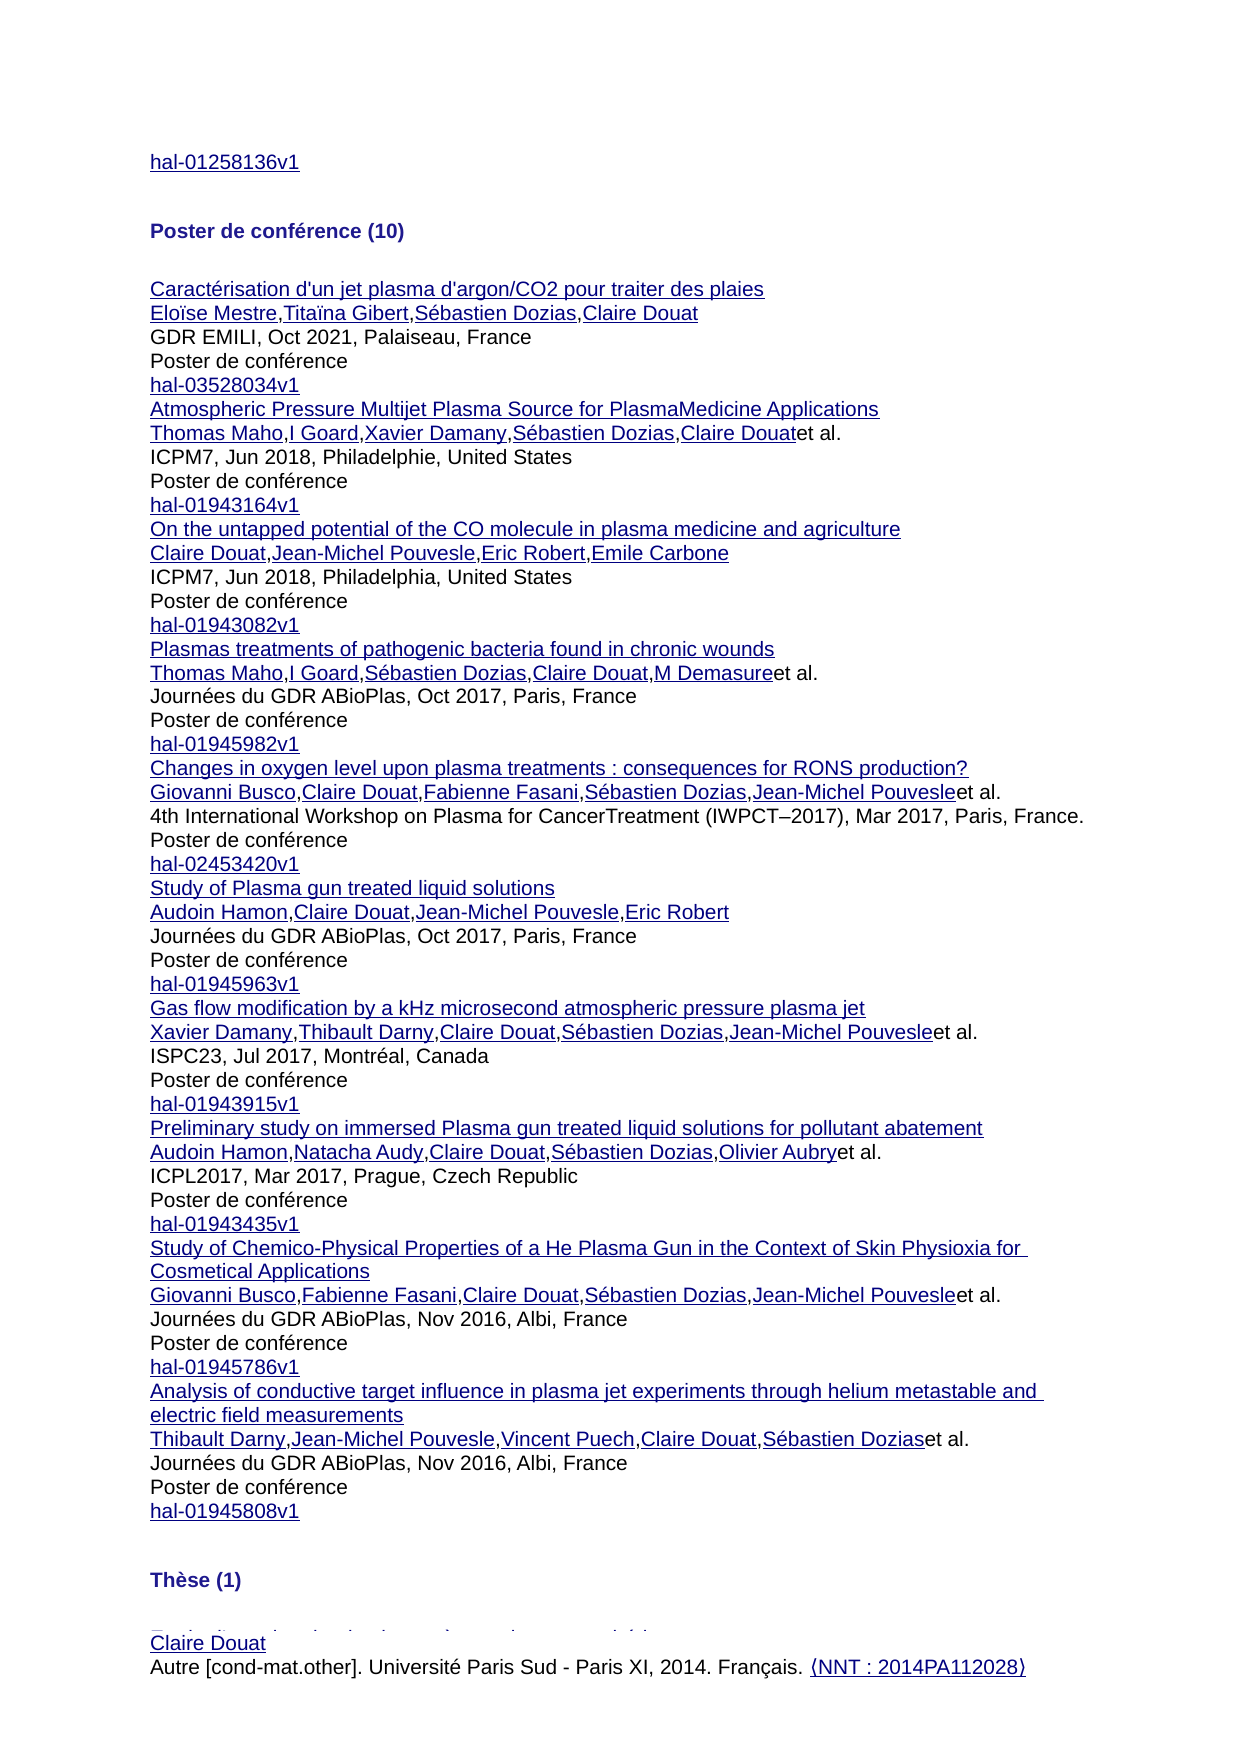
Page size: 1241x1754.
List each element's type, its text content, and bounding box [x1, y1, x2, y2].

table_cell Gas flow modification by a kHz microsecond atmospheric pressure plasma jet Xavier Damany,Thibault Darny,Claire Douat,Sébastien Dozias,Jean-Michel Pouvesleet al. ISPC23, Jul 2017, Montréal, Canada Poster de conférence hal-01943915v1 [150, 996, 1090, 1116]
subtitle Poster de conférence (10) [150, 219, 1090, 243]
table_cell Preliminary study on immersed Plasma gun treated liquid solutions for pollutant abatement Audoin Hamon,Natacha Audy,Claire Douat,Sébastien Dozias,Olivier Aubryet al. ICPL2017, Mar 2017, Prague, Czech Republic Poster de conférence hal-01943435v1 [150, 1116, 1090, 1235]
table_cell Changes in oxygen level upon plasma treatments : consequences for RONS production? Giovanni Busco,Claire Douat,Fabienne Fasani,Sébastien Dozias,Jean-Michel Pouvesleet al. 4th International Workshop on Plasma for CancerTreatment (IWPCT–2017), Mar 2017, Paris, France. Poster de conférence hal-02453420v1 [150, 756, 1090, 876]
table_header Etude d’un micro-jet de plasma à pression atmosphérique Claire Douat Autre [cond-mat.other]. Université Paris Sud - Paris XI, 2014. Français. ⟨NNT : 2014PA112028⟩ Thèse tel-00960400v1 [150, 1626, 1090, 1679]
table_cell Plasmas treatments of pathogenic bacteria found in chronic wounds Thomas Maho,I Goard,Sébastien Dozias,Claire Douat,M Demasureet al. Journées du GDR ABioPlas, Oct 2017, Paris, France Poster de conférence hal-01945982v1 [150, 636, 1090, 756]
table_cell Analysis of conductive target influence in plasma jet experiments through helium metastable and electric field measurements Thibault Darny,Jean-Michel Pouvesle,Vincent Puech,Claire Douat,Sébastien Doziaset al. Journées du GDR ABioPlas, Nov 2016, Albi, France Poster de conférence hal-01945808v1 [150, 1379, 1090, 1523]
table_cell On the untapped potential of the CO molecule in plasma medicine and agriculture Claire Douat,Jean-Michel Pouvesle,Eric Robert,Emile Carbone ICPM7, Jun 2018, Philadelphia, United States Poster de conférence hal-01943082v1 [150, 517, 1090, 636]
table_cell Study of Chemico-Physical Properties of a He Plasma Gun in the Context of Skin Physioxia for Cosmetical Applications Giovanni Busco,Fabienne Fasani,Claire Douat,Sébastien Dozias,Jean-Michel Pouvesleet al. Journées du GDR ABioPlas, Nov 2016, Albi, France Poster de conférence hal-01945786v1 [150, 1235, 1090, 1379]
table_cell hal-01258136v1 [150, 150, 1090, 174]
subtitle Thèse (1) [150, 1568, 1090, 1592]
table_cell Study of Plasma gun treated liquid solutions Audoin Hamon,Claire Douat,Jean-Michel Pouvesle,Eric Robert Journées du GDR ABioPlas, Oct 2017, Paris, France Poster de conférence hal-01945963v1 [150, 876, 1090, 996]
table_cell Atmospheric Pressure Multijet Plasma Source for PlasmaMedicine Applications Thomas Maho,I Goard,Xavier Damany,Sébastien Dozias,Claire Douatet al. ICPM7, Jun 2018, Philadelphie, United States Poster de conférence hal-01943164v1 [150, 397, 1090, 517]
table_header Caractérisation d'un jet plasma d'argon/CO2 pour traiter des plaies Eloïse Mestre,Titaïna Gibert,Sébastien Dozias,Claire Douat GDR EMILI, Oct 2021, Palaiseau, France Poster de conférence hal-03528034v1 [150, 277, 1090, 397]
